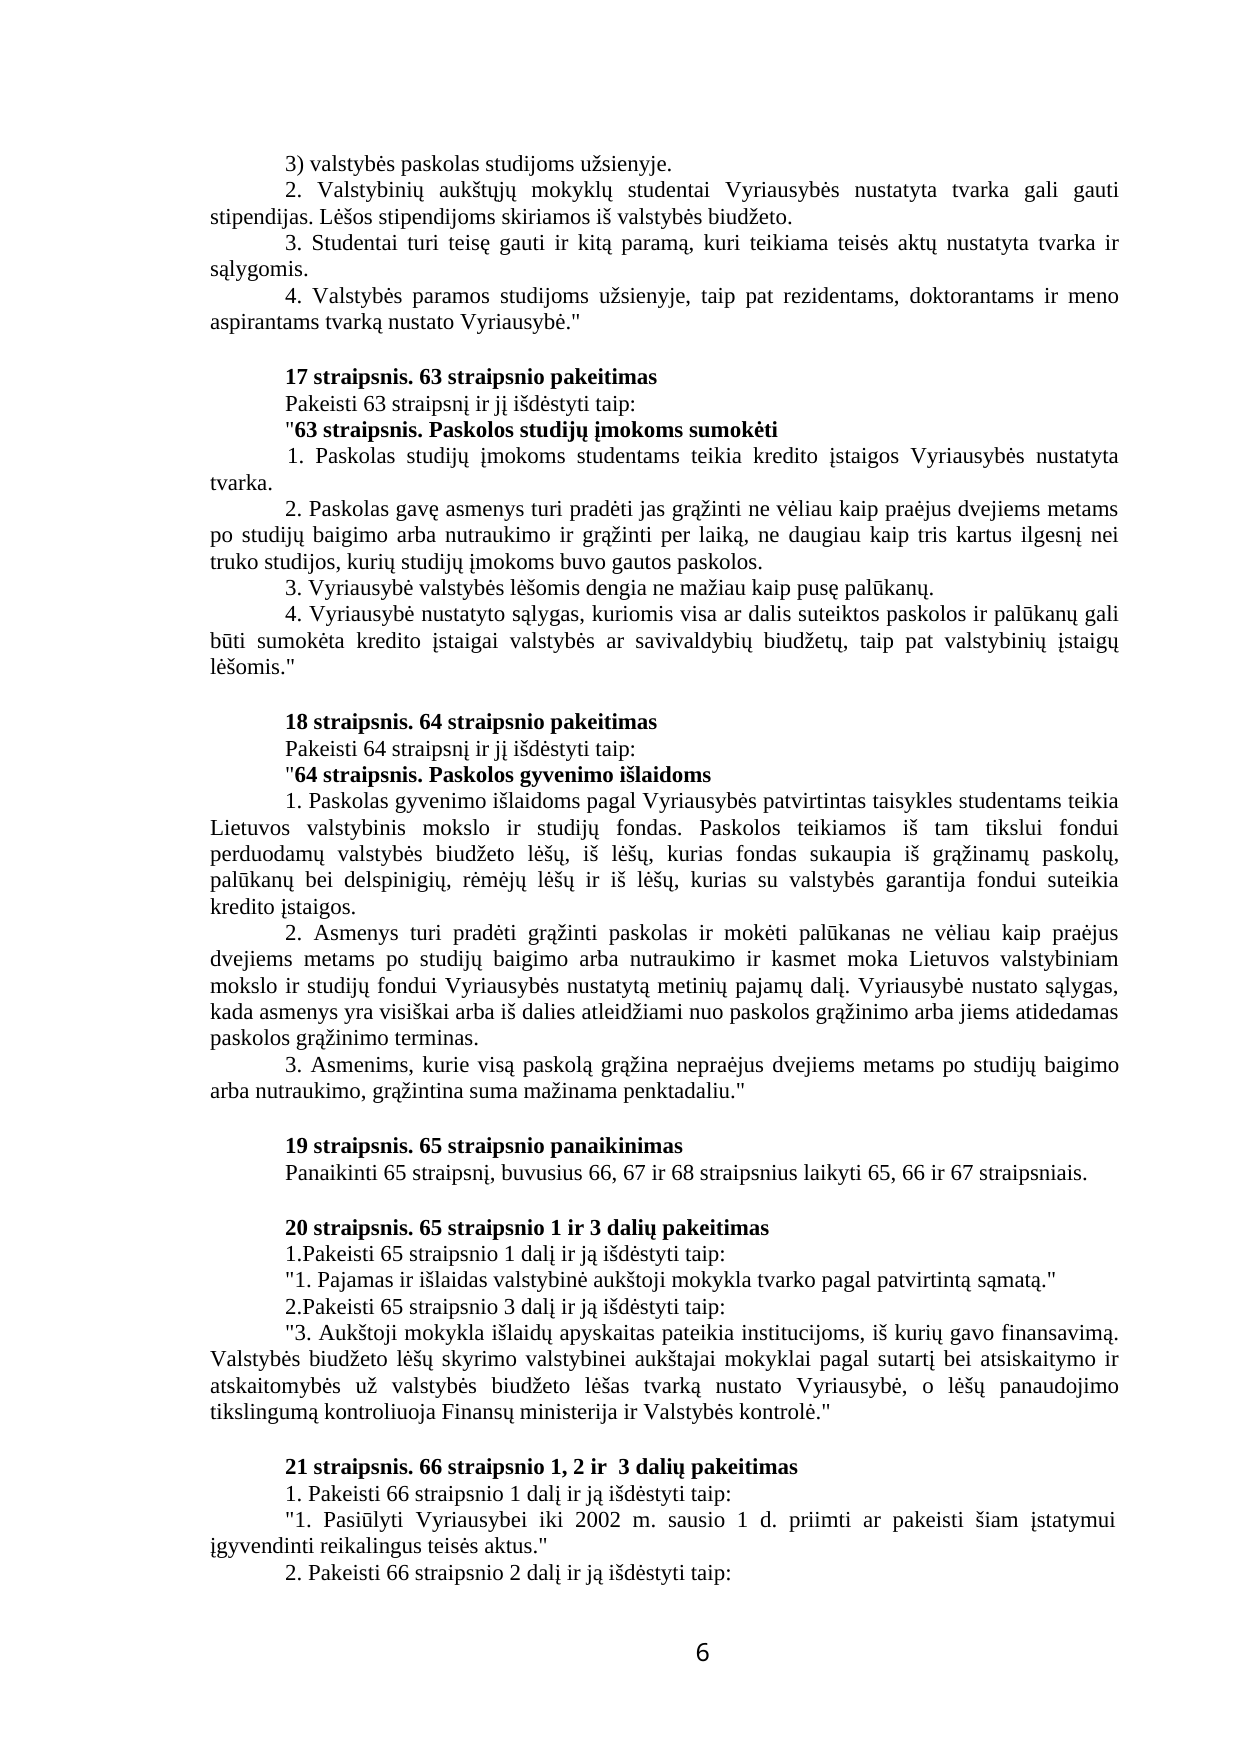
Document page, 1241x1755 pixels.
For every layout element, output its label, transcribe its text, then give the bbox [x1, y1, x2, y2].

text 2. Paskolas gavę asmenys turi pradėti jas grąžinti ne vėliau kaip praėjus dvejiems metams po studijų baigimo arba nutraukimo ir grąžinti per laiką, ne daugiau kaip tris kartus ilgesnį nei truko studijos, kurių studijų įmokoms buvo gautos paskolos. [210, 495, 1120, 574]
text 1.Pakeisti 65 straipsnio 1 dalį ir ją išdėstyti taip: [210, 1240, 1120, 1266]
text 21 straipsnis. 66 straipsnio 1, 2 ir 3 dalių pakeitimas [210, 1453, 1120, 1480]
text "64 straipsnis. Paskolos gyvenimo išlaidoms [210, 761, 1120, 787]
text 3. Asmenims, kurie visą paskolą grąžina nepraėjus dvejiems metams po studijų baigimo arba nutraukimo, grąžintina suma mažinama penktadaliu." [210, 1051, 1120, 1103]
text 1. Pakeisti 66 straipsnio 1 dalį ir ją išdėstyti taip: [210, 1480, 1120, 1506]
text Pakeisti 63 straipsnį ir jį išdėstyti taip: [210, 389, 1120, 416]
text 4. Vyriausybė nustatyto sąlygas, kuriomis visa ar dalis suteiktos paskolos ir palūkanų gali būti sumokėta kredito įstaigai valstybės ar savivaldybių biudžetų, taip pat valstybinių įstaigų lėšomis." [210, 600, 1120, 679]
text 2. Valstybinių aukštųjų mokyklų studentai Vyriausybės nustatyta tvarka gali gauti stipendijas. Lėšos stipendijoms skiriamos iš valstybės biudžeto. [210, 176, 1120, 229]
text 18 straipsnis. 64 straipsnio pakeitimas [210, 708, 1120, 734]
text "3. Aukštoji mokykla išlaidų apyskaitas pateikia institucijoms, iš kurių gavo finansavimą. Valstybės biudžeto lėšų skyrimo valstybinei aukštajai mokyklai pagal sutartį bei atsiskaitymo ir atskaitomybės už valstybės biudžeto lėšas tvarką nustato Vyriausybė, o lėšų panaudojimo tikslingumą kontroliuoja Finansų ministerija ir Valstybės kontrolė." [210, 1319, 1120, 1424]
text 2.Pakeisti 65 straipsnio 3 dalį ir ją išdėstyti taip: [210, 1293, 1120, 1319]
text 4. Valstybės paramos studijoms užsienyje, taip pat rezidentams, doktorantams ir meno aspirantams tvarką nustato Vyriausybė." [210, 282, 1120, 334]
text Panaikinti 65 straipsnį, buvusius 66, 67 ir 68 straipsnius laikyti 65, 66 ir 67 straipsniais. [210, 1159, 1120, 1185]
text 17 straipsnis. 63 straipsnio pakeitimas [210, 363, 1120, 389]
text "1. Pajamas ir išlaidas valstybinė aukštoji mokykla tvarko pagal patvirtintą sąmatą." [210, 1266, 1120, 1293]
text Pakeisti 64 straipsnį ir jį išdėstyti taip: [210, 734, 1120, 761]
text 3. Studentai turi teisę gauti ir kitą paramą, kuri teikiama teisės aktų nustatyta tvarka ir sąlygomis. [210, 229, 1120, 282]
text 3) valstybės paskolas studijoms užsienyje. [210, 150, 1120, 176]
text 1. Paskolas gyvenimo išlaidoms pagal Vyriausybės patvirtintas taisykles studentams teikia Lietuvos valstybinis mokslo ir studijų fondas. Paskolos teikiamos iš tam tikslui fondui perduodamų valstybės biudžeto lėšų, iš lėšų, kurias fondas sukaupia iš grąžinamų paskolų, palūkanų bei delspinigių, rėmėjų lėšų ir iš lėšų, kurias su valstybės garantija fondui suteikia kredito įstaigos. [210, 787, 1120, 919]
text "1. Pasiūlyti Vyriausybei iki 2002 m. sausio 1 d. priimti ar pakeisti šiam įstatymui įgyvendinti reikalingus teisės aktus." [210, 1506, 1117, 1559]
text 1. Paskolas studijų įmokoms studentams teikia kredito įstaigos Vyriausybės nustatyta tvarka. [210, 442, 1120, 495]
text 2. Pakeisti 66 straipsnio 2 dalį ir ją išdėstyti taip: [210, 1559, 1117, 1585]
text 20 straipsnis. 65 straipsnio 1 ir 3 dalių pakeitimas [210, 1214, 1120, 1240]
text 3. Vyriausybė valstybės lėšomis dengia ne mažiau kaip pusę palūkanų. [210, 574, 1120, 600]
text 19 straipsnis. 65 straipsnio panaikinimas [210, 1132, 1120, 1159]
text "63 straipsnis. Paskolos studijų įmokoms sumokėti [210, 416, 1120, 442]
text 2. Asmenys turi pradėti grąžinti paskolas ir mokėti palūkanas ne vėliau kaip praėjus dvejiems metams po studijų baigimo arba nutraukimo ir kasmet moka Lietuvos valstybiniam mokslo ir studijų fondui Vyriausybės nustatytą metinių pajamų dalį. Vyriausybė nustato sąlygas, kada asmenys yra visiškai arba iš dalies atleidžiami nuo paskolos grąžinimo arba jiems atidedamas paskolos grąžinimo terminas. [210, 919, 1120, 1051]
